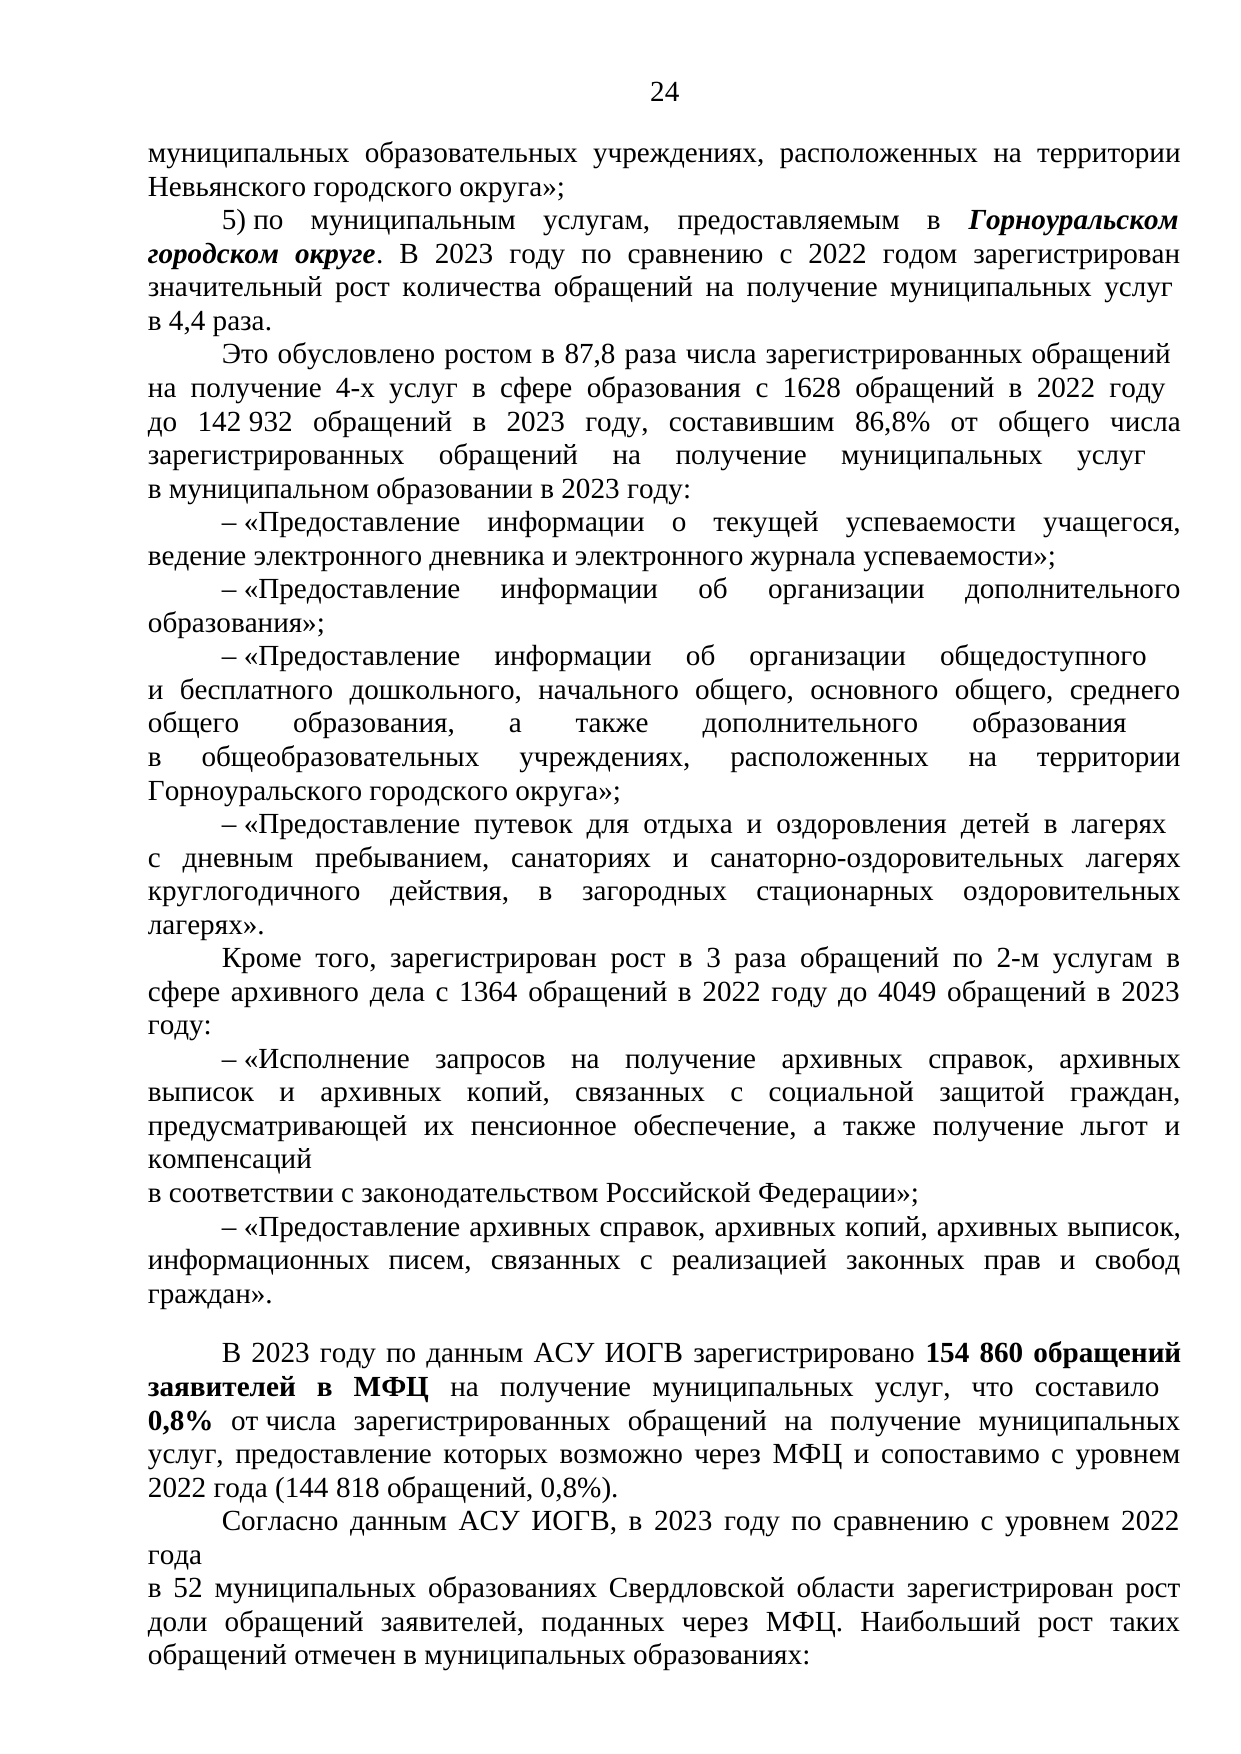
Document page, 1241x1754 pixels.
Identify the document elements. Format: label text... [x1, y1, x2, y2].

text – «Предоставление информации о текущей успеваемости учащегося, ведение электронного дневника и электронного журнала успеваемости»; [148, 504, 1181, 571]
text – «Исполнение запросов на получение архивных справок, архивных выписок и архивных копий, связанных с социальной защитой граждан, предусматривающей их пенсионное обеспечение, а также получение льгот и компенсаций в соответствии с законодательством Российской Федерации»; [148, 1041, 1181, 1209]
text В 2023 году по данным АСУ ИОГВ зарегистрировано 154 860 обращений заявителей в МФЦ на получение муниципальных услуг, что составило 0,8% от числа зарегистрированных обращений на получение муниципальных услуг, предоставление которых возможно через МФЦ и сопоставимо с уровнем 2022 года (144 818 обращений, 0,8%). [148, 1336, 1181, 1503]
text – «Предоставление информации об организации дополнительного образования»; [148, 571, 1181, 638]
text Кроме того, зарегистрирован рост в 3 раза обращений по 2-м услугам в сфере архивного дела с 1364 обращений в 2022 году до 4049 обращений в 2023 году: [148, 940, 1181, 1041]
text – «Предоставление информации об организации общедоступного и бесплатного дошкольного, начального общего, основного общего, среднего общего образования, а также дополнительного образования в общеобразовательных учреждениях, расположенных на территории Горноуральского городского округа»; [148, 638, 1181, 806]
text муниципальных образовательных учреждениях, расположенных на территории Невьянского городского округа»; [148, 135, 1181, 202]
text – «Предоставление архивных справок, архивных копий, архивных выписок, информационных писем, связанных с реализацией законных прав и свобод граждан». [148, 1209, 1181, 1309]
text 5) по муниципальным услугам, предоставляемым в Горноуральском городском округе. В 2023 году по сравнению с 2022 годом зарегистрирован значительный рост количества обращений на получение муниципальных услуг в 4,4 раза. [148, 202, 1181, 337]
text Это обусловлено ростом в 87,8 раза числа зарегистрированных обращений на получение 4-х услуг в сфере образования с 1628 обращений в 2022 году до 142 932 обращений в 2023 году, составившим 86,8% от общего числа зарегистрированных обращений на получение муниципальных услуг в муниципальном образовании в 2023 году: [148, 337, 1181, 504]
text Согласно данным АСУ ИОГВ, в 2023 году по сравнению с уровнем 2022 года в 52 муниципальных образованиях Свердловской области зарегистрирован рост доли обращений заявителей, поданных через МФЦ. Наибольший рост таких обращений отмечен в муниципальных образованиях: [148, 1503, 1181, 1671]
text – «Предоставление путевок для отдыха и оздоровления детей в лагерях с дневным пребыванием, санаториях и санаторно-оздоровительных лагерях круглогодичного действия, в загородных стационарных оздоровительных лагерях». [148, 806, 1181, 940]
